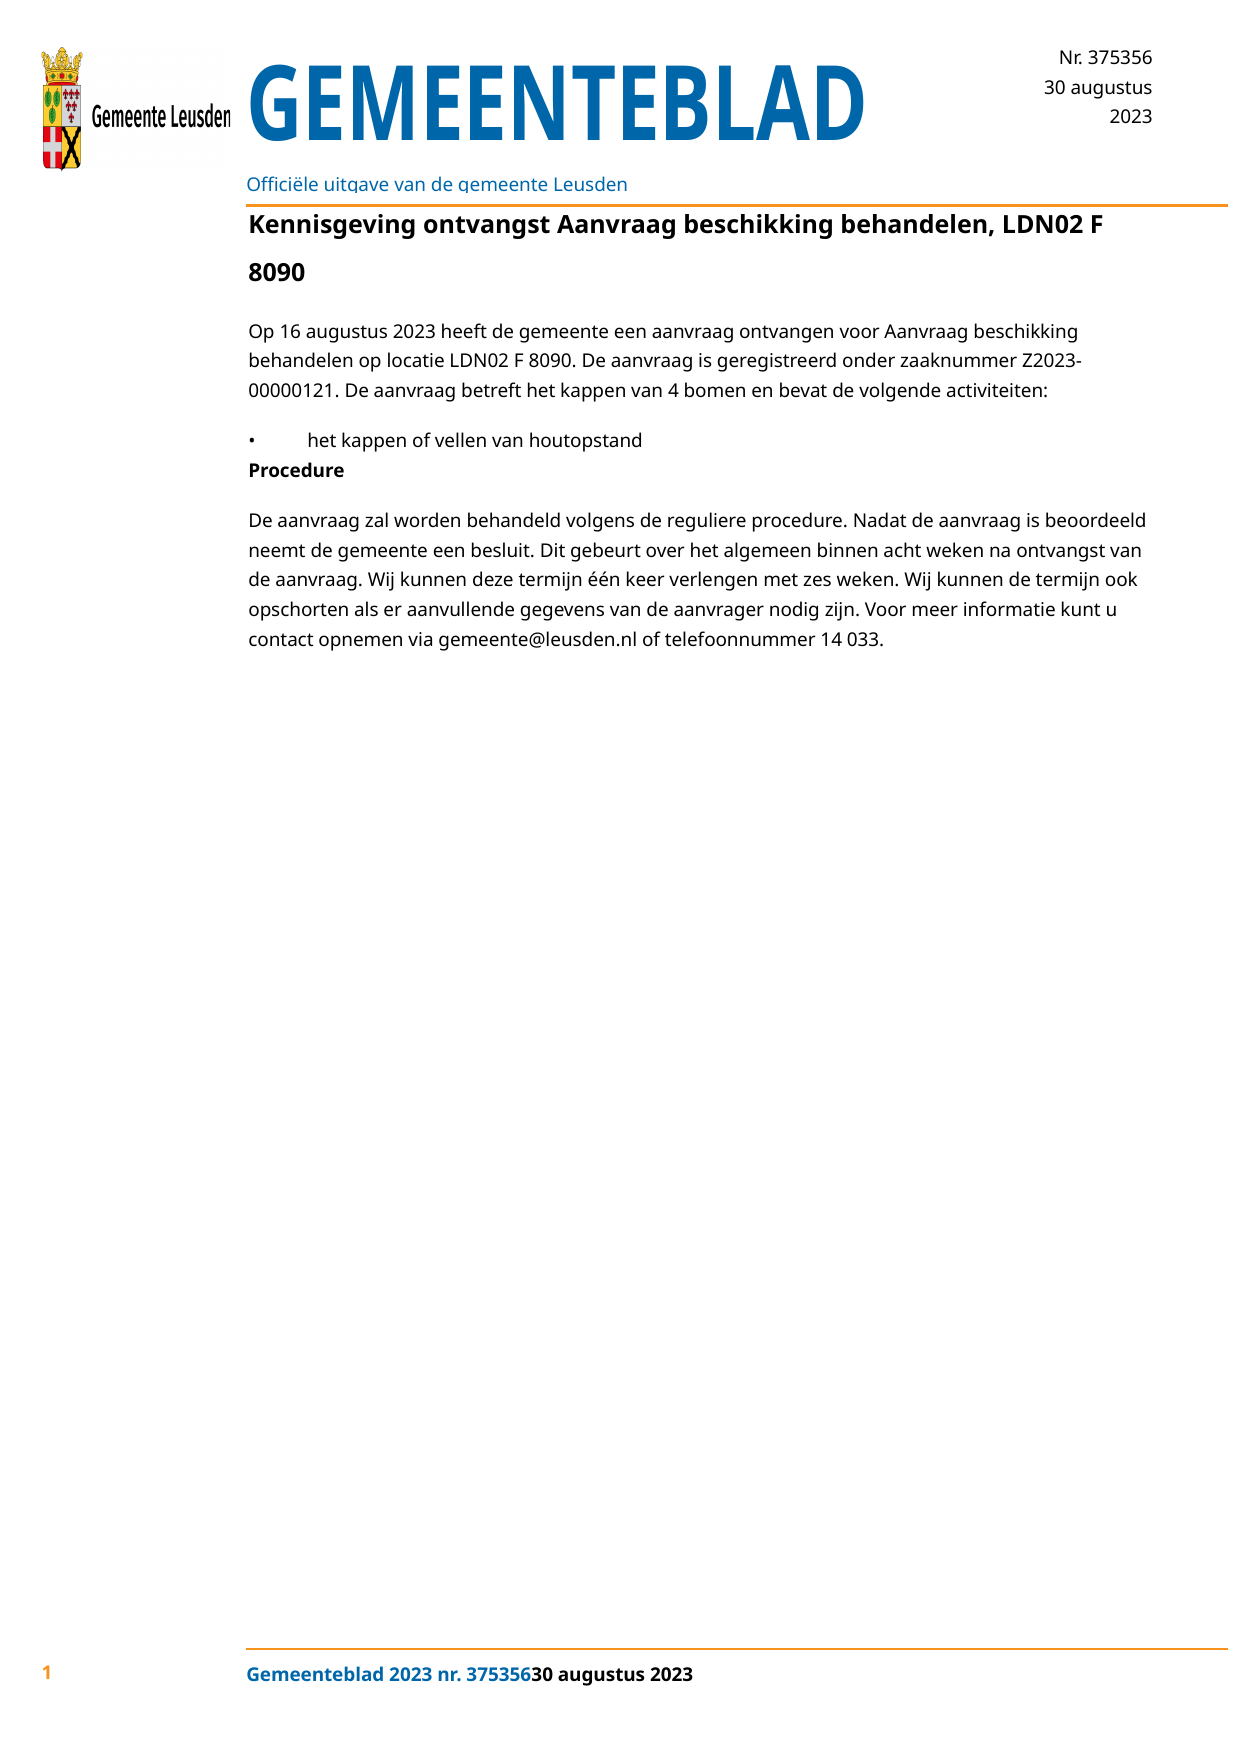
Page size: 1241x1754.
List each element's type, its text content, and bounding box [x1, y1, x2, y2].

picture [41, 47, 231, 172]
text Procedure [248, 457, 1152, 483]
list het kappen of vellen van houtopstand [248, 427, 1152, 453]
text Op 16 augustus 2023 heeft de gemeente een aanvraag ontvangen voor Aanvraag beschikking behandelen op locatie LDN02 F 8090. De aanvraag is geregistreerd onder zaaknummer Z2023-00000121. De aanvraag betreft het kappen van 4 bomen en bevat de volgende activiteiten: [248, 318, 1152, 403]
text De aanvraag zal worden behandeld volgens de reguliere procedure. Nadat de aanvraag is beoordeeld neemt de gemeente een besluit. Dit gebeurt over het algemeen binnen acht weken na ontvangst van de aanvraag. Wij kunnen deze termijn één keer verlengen met zes weken. Wij kunnen de termijn ook opschorten als er aanvullende gegevens van de aanvrager nodig zijn. Voor meer informatie kunt u contact opnemen via gemeente@leusden.nl of telefoonnummer 14 033. [248, 507, 1152, 652]
text Kennisgeving ontvangst Aanvraag beschikking behandelen, LDN02 F 8090 [248, 207, 1152, 288]
